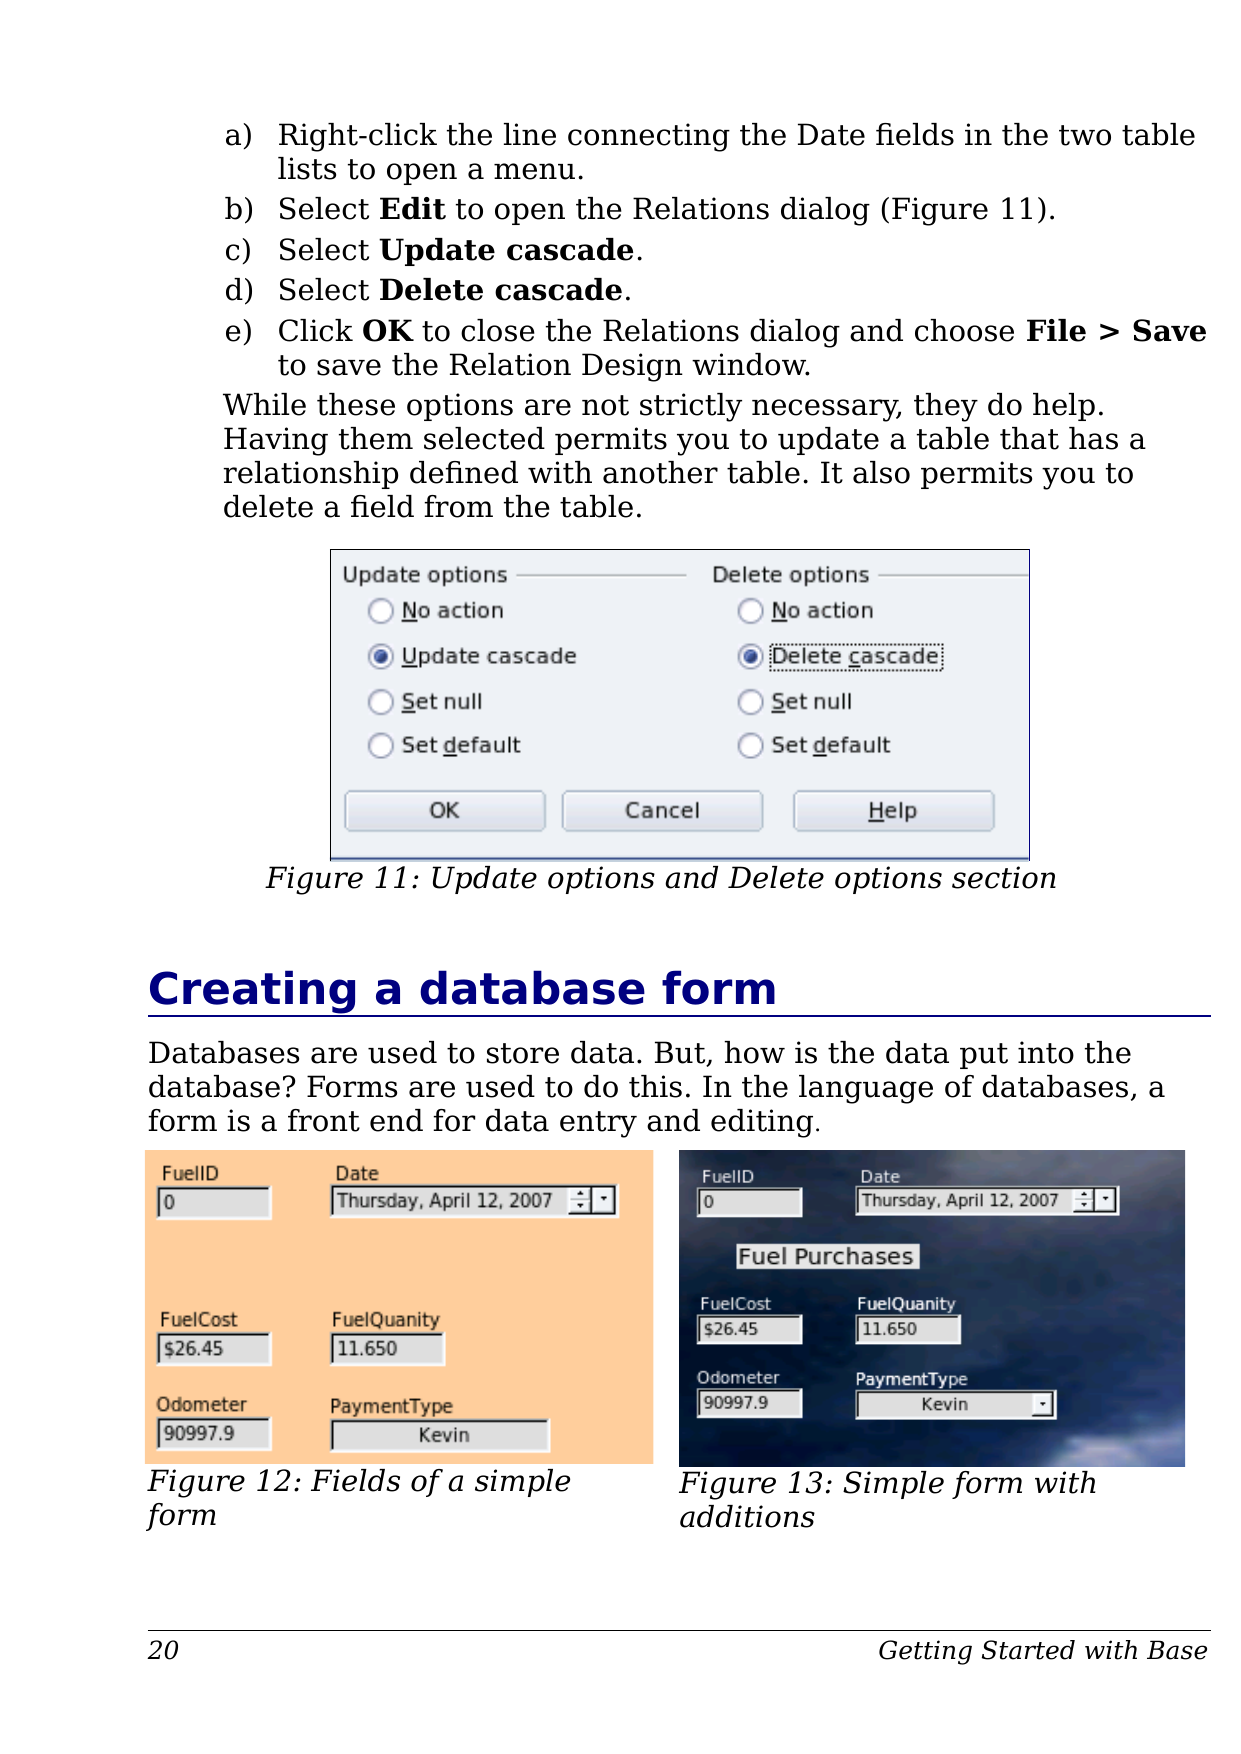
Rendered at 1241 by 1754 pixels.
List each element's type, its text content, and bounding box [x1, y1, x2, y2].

text While these options are not strictly necessary, they do help. Having them selected permits you to update a table that has a relationship defined with another table. It also permits you to delete a field from the table. [223, 388, 1211, 524]
list Select Delete cascade. [224, 273, 1211, 308]
table_header [679, 1150, 1211, 1557]
list Select Edit to open the Relations dialog (Figure 11). [224, 192, 1211, 227]
picture [144, 1150, 654, 1464]
table_header [148, 1150, 679, 1557]
picture [331, 550, 1029, 862]
subtitle Creating a database form [148, 964, 1211, 1015]
list Right-click the line connecting the Date fields in the two table lists to open a menu. [224, 118, 1211, 186]
text Databases are used to store data. But, how is the data put into the database? Forms are used to do this. In the language of databases, a form is a front end for data entry and editing. [148, 1036, 1211, 1138]
text Figure 11: Update options and Delete options section [266, 549, 1093, 895]
list Select Update cascade. [224, 233, 1211, 267]
list Click OK to close the Relations dialog and choose File > Save to save the Relation Design window. [224, 314, 1211, 382]
picture [679, 1150, 1185, 1467]
